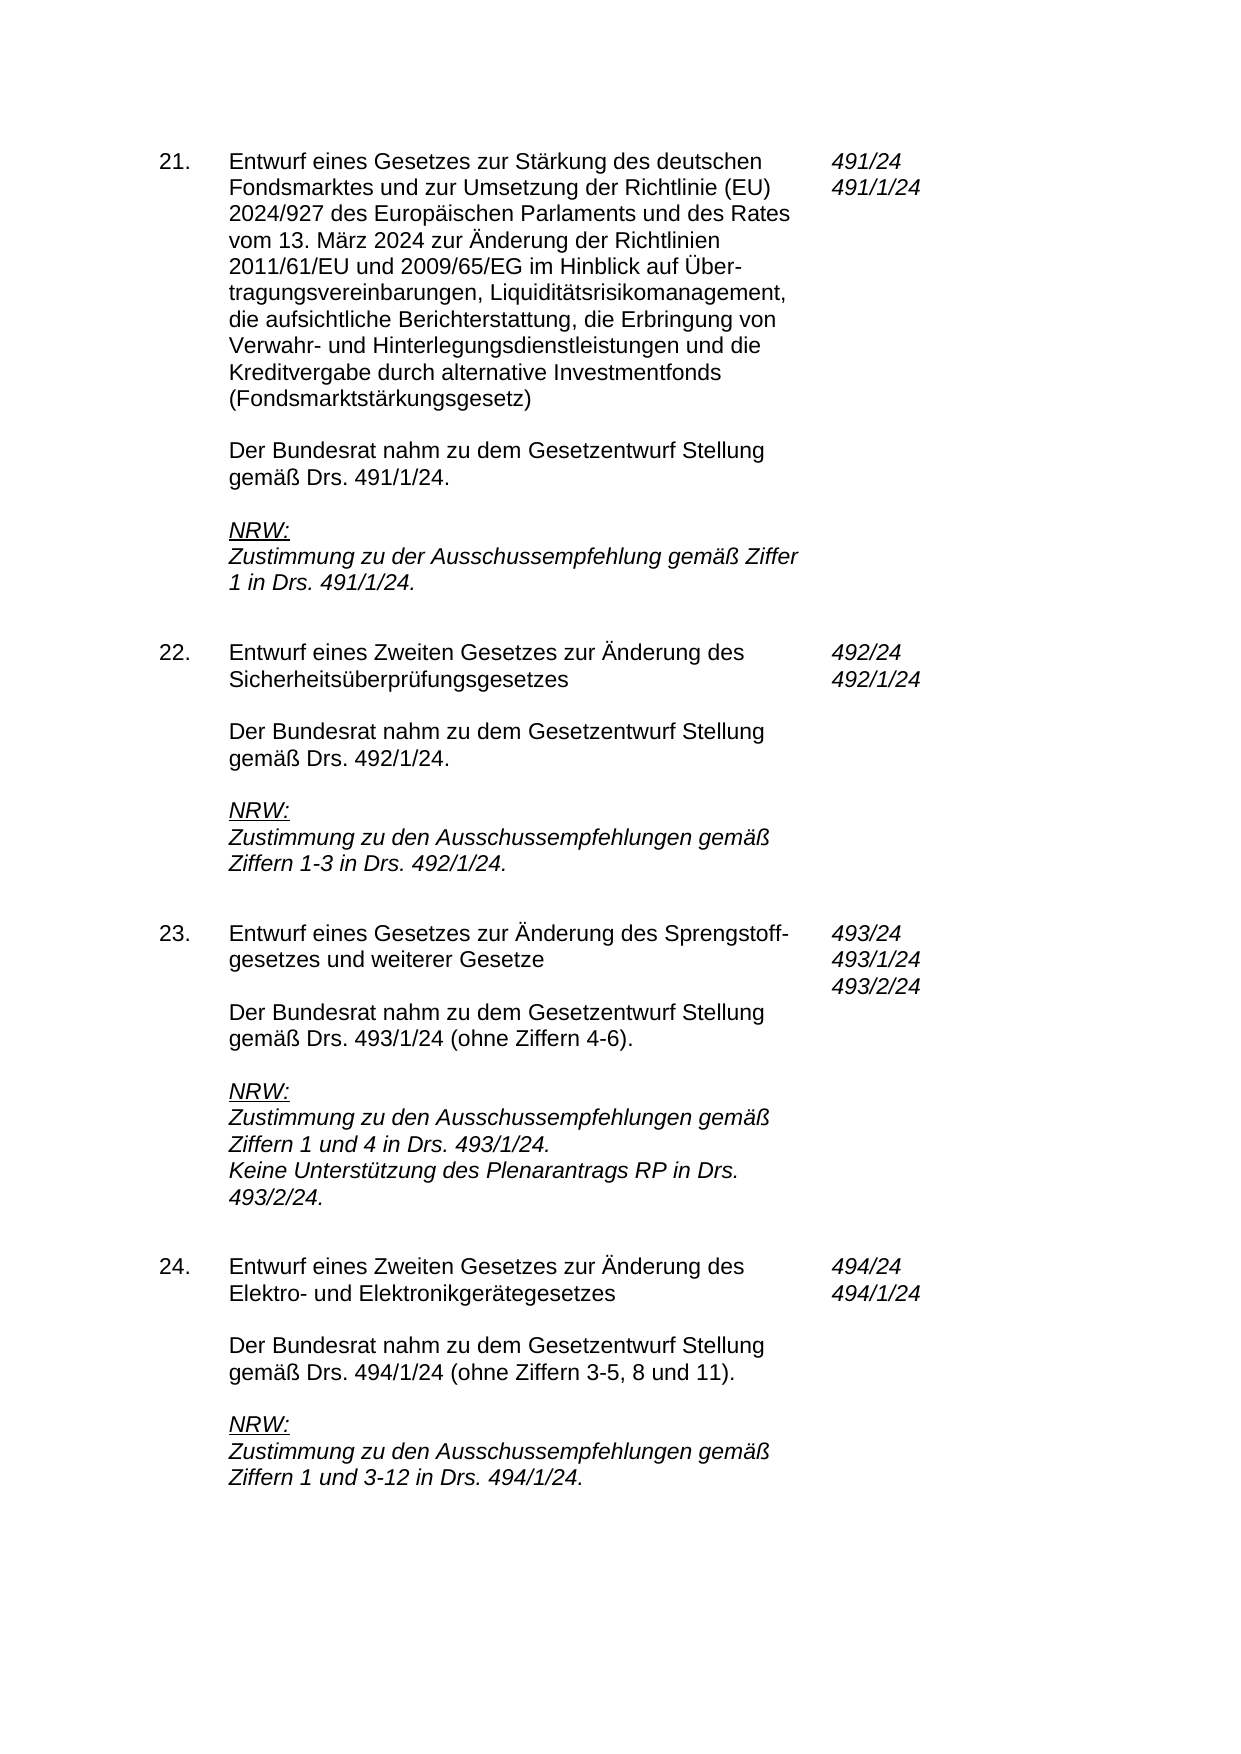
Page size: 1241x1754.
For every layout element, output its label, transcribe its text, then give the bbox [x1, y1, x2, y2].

table_cell 24. [148, 1253, 217, 1534]
table_cell 23. [148, 920, 217, 1253]
table_cell 22. [148, 639, 217, 920]
table_cell Entwurf eines Gesetzes zur Änderung des Sprengstoff­gesetzes und weiterer Gesetze Der Bundesrat nahm zu dem Gesetzentwurf Stellung gemäß Drs. 493/1/24 (ohne Ziffern 4-6). NRW: Zustimmung zu den Ausschussempfehlungen gemäß Ziffern 1 und 4 in Drs. 493/1/24. Keine Unterstützung des Plenarantrags RP in Drs. 493/2/24. [217, 920, 820, 1253]
table_cell 491/24 491/1/24 [820, 148, 961, 639]
table_cell 492/24 492/1/24 [820, 639, 961, 920]
table_cell 494/24 494/1/24 [820, 1253, 961, 1534]
table_cell 21. [148, 148, 217, 639]
table_cell Entwurf eines Zweiten Gesetzes zur Änderung des Sicherheitsüberprüfungsgesetzes Der Bundesrat nahm zu dem Gesetzentwurf Stellung gemäß Drs. 492/1/24. NRW: Zustimmung zu den Ausschussempfehlungen gemäß Ziffern 1-3 in Drs. 492/1/24. [217, 639, 820, 920]
table_cell Entwurf eines Gesetzes zur Stärkung des deutschen Fondsmarktes und zur Umsetzung der Richtlinie (EU) 2024/927 des Europäischen Parlaments und des Rates vom 13. März 2024 zur Änderung der Richtlinien 2011/61/EU und 2009/65/EG im Hinblick auf Über­tragungsvereinbarungen, Liquiditätsrisikomanagement, die aufsichtliche Berichterstattung, die Erbringung von Verwahr- und Hinterlegungsdienstleistungen und die Kreditvergabe durch alternative Investmentfonds (Fondsmarktstärkungsgesetz) Der Bundesrat nahm zu dem Gesetzentwurf Stellung gemäß Drs. 491/1/24. NRW: Zustimmung zu der Ausschussempfehlung gemäß Ziffer 1 in Drs. 491/1/24. [217, 148, 820, 639]
table_cell Entwurf eines Zweiten Gesetzes zur Änderung des Elektro- und Elektronikgerätegesetzes Der Bundesrat nahm zu dem Gesetzentwurf Stellung gemäß Drs. 494/1/24 (ohne Ziffern 3-5, 8 und 11). NRW: Zustimmung zu den Ausschussempfehlungen gemäß Ziffern 1 und 3-12 in Drs. 494/1/24. [217, 1253, 820, 1534]
table_cell 493/24 493/1/24 493/2/24 [820, 920, 961, 1253]
